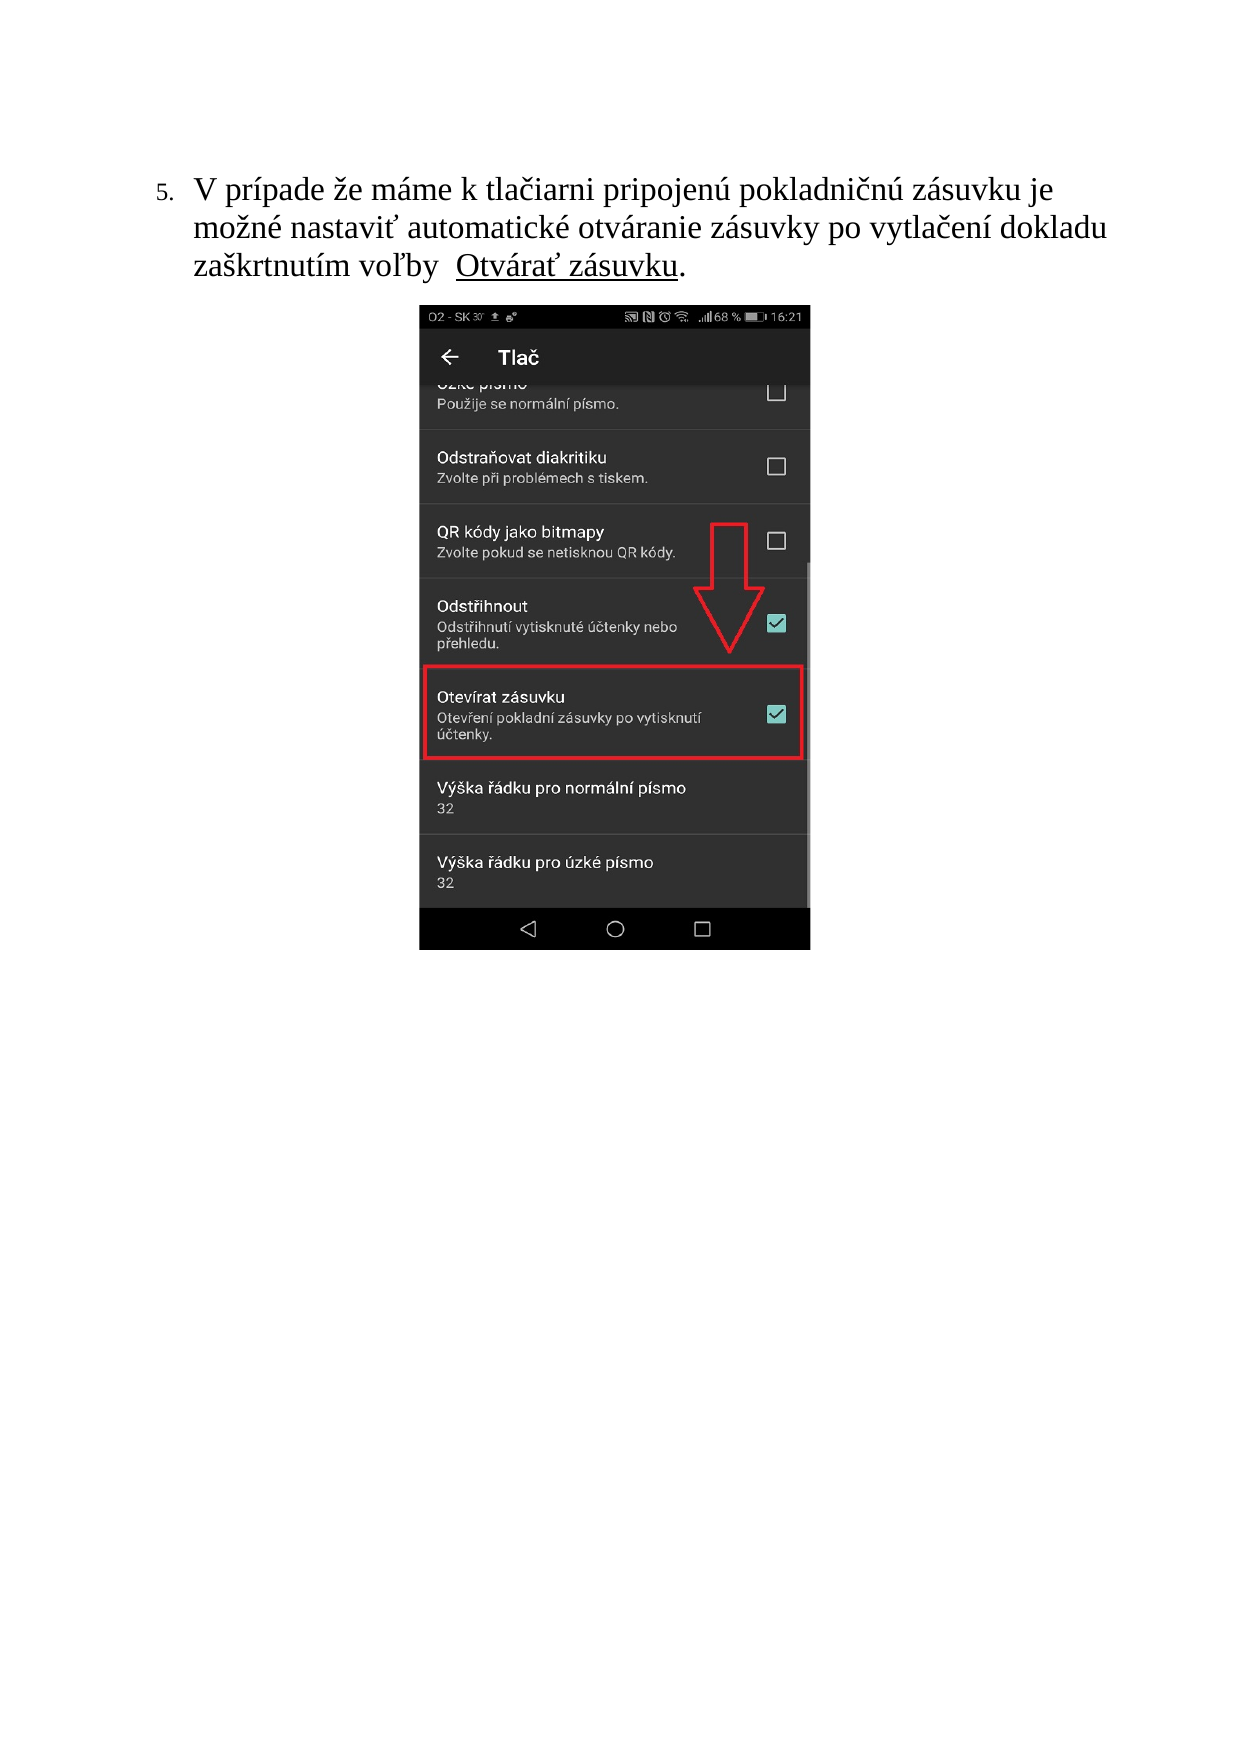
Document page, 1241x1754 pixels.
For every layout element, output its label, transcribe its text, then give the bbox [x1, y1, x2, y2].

list V prípade že máme k tlačiarni pripojenú pokladničnú zásuvku je možné nastaviť automatické otváranie zásuvky po vytlačení dokladu zaškrtnutím voľby Otvárať zásuvku. [156, 169, 1122, 284]
picture [419, 305, 811, 950]
